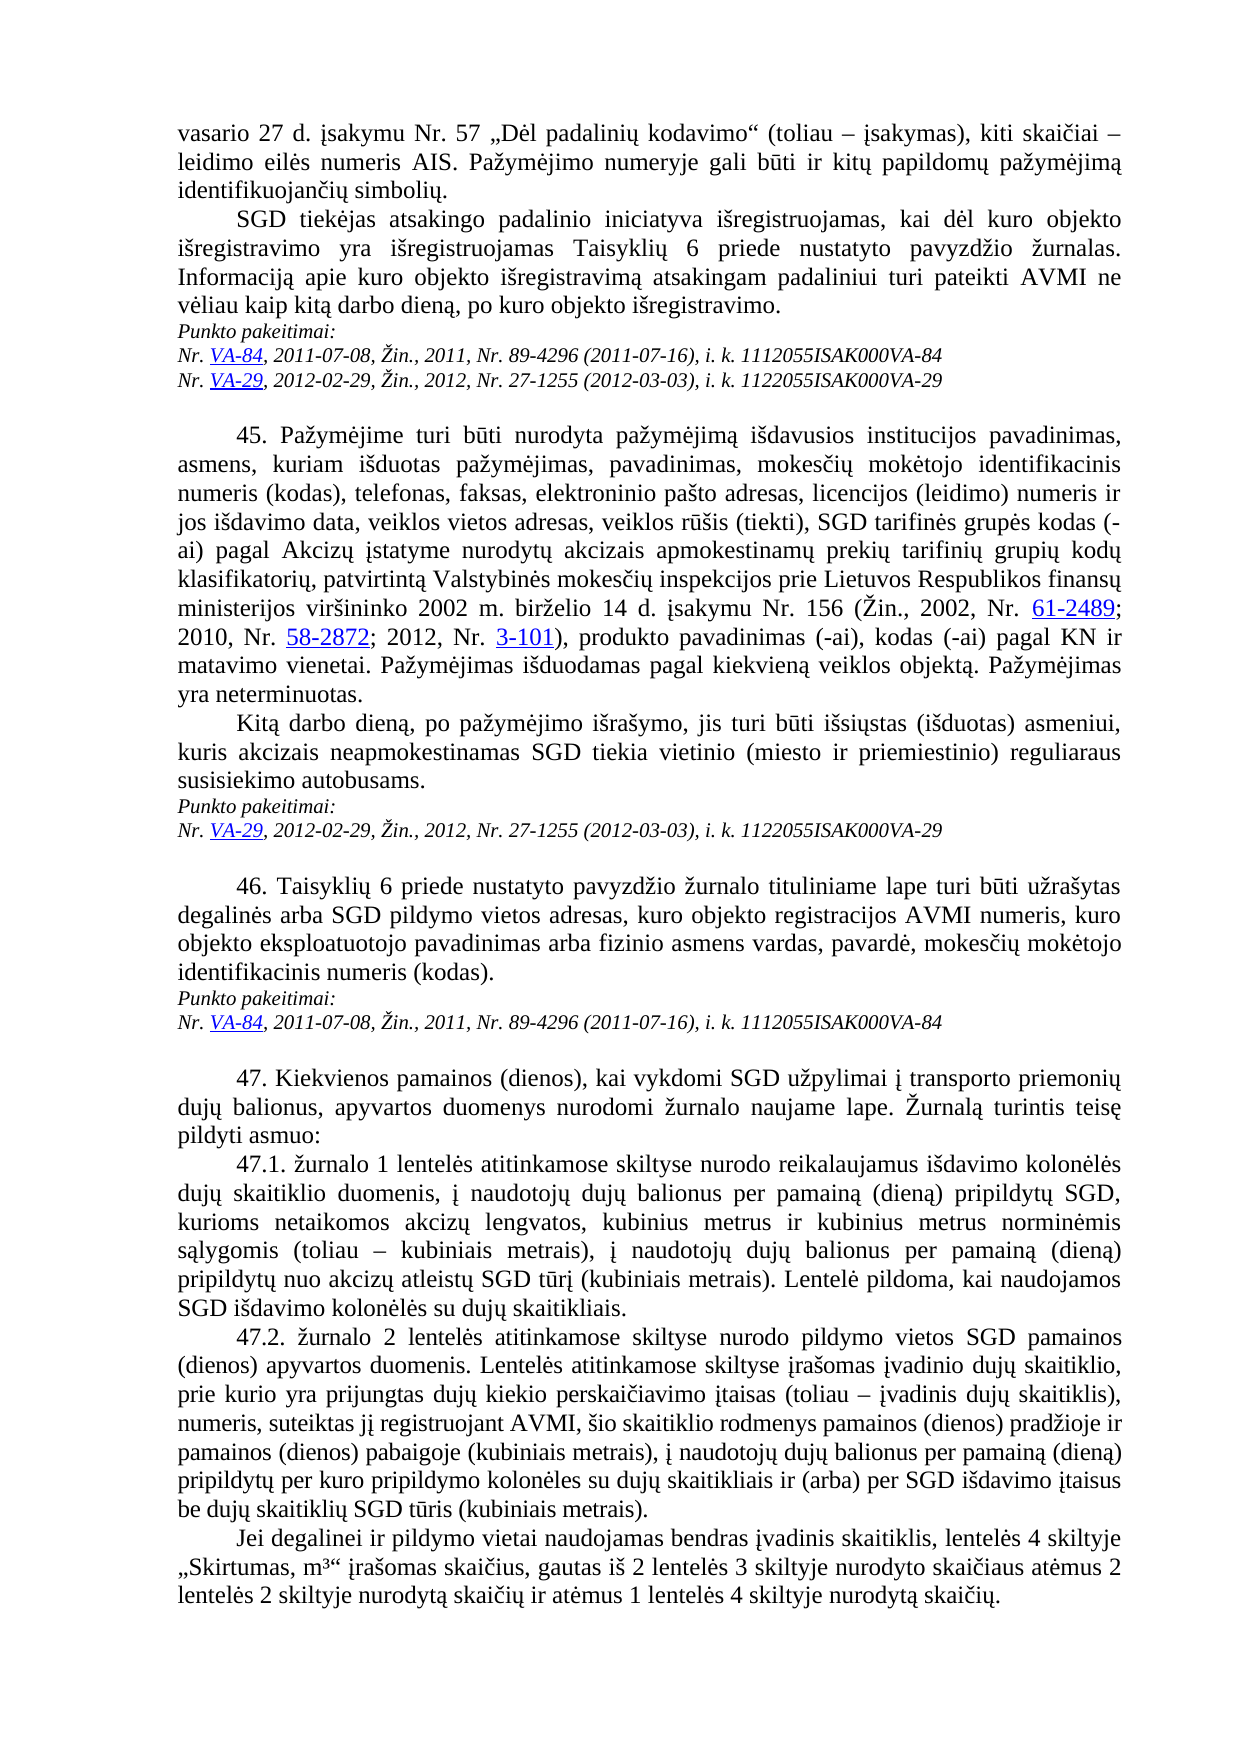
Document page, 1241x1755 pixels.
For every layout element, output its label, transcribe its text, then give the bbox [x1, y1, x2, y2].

text Nr. VA-84, 2011-07-08, Žin., 2011, Nr. 89-4296 (2011-07-16), i. k. 1112055ISAK000VA-84 [177, 1010, 1122, 1034]
text 47.1. žurnalo 1 lentelės atitinkamose skiltyse nurodo reikalaujamus išdavimo kolonėlės dujų skaitiklio duomenis, į naudotojų dujų balionus per pamainą (dieną) pripildytų SGD, kurioms netaikomos akcizų lengvatos, kubinius metrus ir kubinius metrus norminėmis sąlygomis (toliau – kubiniais metrais), į naudotojų dujų balionus per pamainą (dieną) pripildytų nuo akcizų atleistų SGD tūrį (kubiniais metrais). Lentelė pildoma, kai naudojamos SGD išdavimo kolonėlės su dujų skaitikliais. [177, 1149, 1122, 1322]
text Jei degalinei ir pildymo vietai naudojamas bendras įvadinis skaitiklis, lentelės 4 skiltyje „Skirtumas, m³“ įrašomas skaičius, gautas iš 2 lentelės 3 skiltyje nurodyto skaičiaus atėmus 2 lentelės 2 skiltyje nurodytą skaičių ir atėmus 1 lentelės 4 skiltyje nurodytą skaičių. [177, 1523, 1122, 1609]
text Nr. VA-84, 2011-07-08, Žin., 2011, Nr. 89-4296 (2011-07-16), i. k. 1112055ISAK000VA-84 [177, 343, 1122, 367]
text Punkto pakeitimai: [177, 794, 1122, 818]
text vasario 27 d. įsakymu Nr. 57 „Dėl padalinių kodavimo“ (toliau – įsakymas), kiti skaičiai – leidimo eilės numeris AIS. Pažymėjimo numeryje gali būti ir kitų papildomų pažymėjimą identifikuojančių simbolių. [177, 118, 1122, 204]
text 47. Kiekvienos pamainos (dienos), kai vykdomi SGD užpylimai į transporto priemonių dujų balionus, apyvartos duomenys nurodomi žurnalo naujame lape. Žurnalą turintis teisę pildyti asmuo: [177, 1063, 1122, 1149]
text 46. Taisyklių 6 priede nustatyto pavyzdžio žurnalo tituliniame lape turi būti užrašytas degalinės arba SGD pildymo vietos adresas, kuro objekto registracijos AVMI numeris, kuro objekto eksploatuotojo pavadinimas arba fizinio asmens vardas, pavardė, mokesčių mokėtojo identifikacinis numeris (kodas). [177, 871, 1122, 986]
text Punkto pakeitimai: [177, 319, 1122, 343]
text Nr. VA-29, 2012-02-29, Žin., 2012, Nr. 27-1255 (2012-03-03), i. k. 1122055ISAK000VA-29 [177, 367, 1122, 392]
text 47.2. žurnalo 2 lentelės atitinkamose skiltyse nurodo pildymo vietos SGD pamainos (dienos) apyvartos duomenis. Lentelės atitinkamose skiltyse įrašomas įvadinio dujų skaitiklio, prie kurio yra prijungtas dujų kiekio perskaičiavimo įtaisas (toliau – įvadinis dujų skaitiklis), numeris, suteiktas jį registruojant AVMI, šio skaitiklio rodmenys pamainos (dienos) pradžioje ir pamainos (dienos) pabaigoje (kubiniais metrais), į naudotojų dujų balionus per pamainą (dieną) pripildytų per kuro pripildymo kolonėles su dujų skaitikliais ir (arba) per SGD išdavimo įtaisus be dujų skaitiklių SGD tūris (kubiniais metrais). [177, 1322, 1122, 1523]
text SGD tiekėjas atsakingo padalinio iniciatyva išregistruojamas, kai dėl kuro objekto išregistravimo yra išregistruojamas Taisyklių 6 priede nustatyto pavyzdžio žurnalas. Informaciją apie kuro objekto išregistravimą atsakingam padaliniui turi pateikti AVMI ne vėliau kaip kitą darbo dieną, po kuro objekto išregistravimo. [177, 204, 1122, 319]
text Punkto pakeitimai: [177, 986, 1122, 1010]
text Nr. VA-29, 2012-02-29, Žin., 2012, Nr. 27-1255 (2012-03-03), i. k. 1122055ISAK000VA-29 [177, 818, 1122, 842]
text 45. Pažymėjime turi būti nurodyta pažymėjimą išdavusios institucijos pavadinimas, asmens, kuriam išduotas pažymėjimas, pavadinimas, mokesčių mokėtojo identifikacinis numeris (kodas), telefonas, faksas, elektroninio pašto adresas, licencijos (leidimo) numeris ir jos išdavimo data, veiklos vietos adresas, veiklos rūšis (tiekti), SGD tarifinės grupės kodas (-ai) pagal Akcizų įstatyme nurodytų akcizais apmokestinamų prekių tarifinių grupių kodų klasifikatorių, patvirtintą Valstybinės mokesčių inspekcijos prie Lietuvos Respublikos finansų ministerijos viršininko 2002 m. birželio 14 d. įsakymu Nr. 156 (Žin., 2002, Nr. 61-2489; 2010, Nr. 58-2872; 2012, Nr. 3-101), produkto pavadinimas (-ai), kodas (-ai) pagal KN ir matavimo vienetai. Pažymėjimas išduodamas pagal kiekvieną veiklos objektą. Pažymėjimas yra neterminuotas. [177, 420, 1122, 708]
text Kitą darbo dieną, po pažymėjimo išrašymo, jis turi būti išsiųstas (išduotas) asmeniui, kuris akcizais neapmokestinamas SGD tiekia vietinio (miesto ir priemiestinio) reguliaraus susisiekimo autobusams. [177, 708, 1122, 794]
